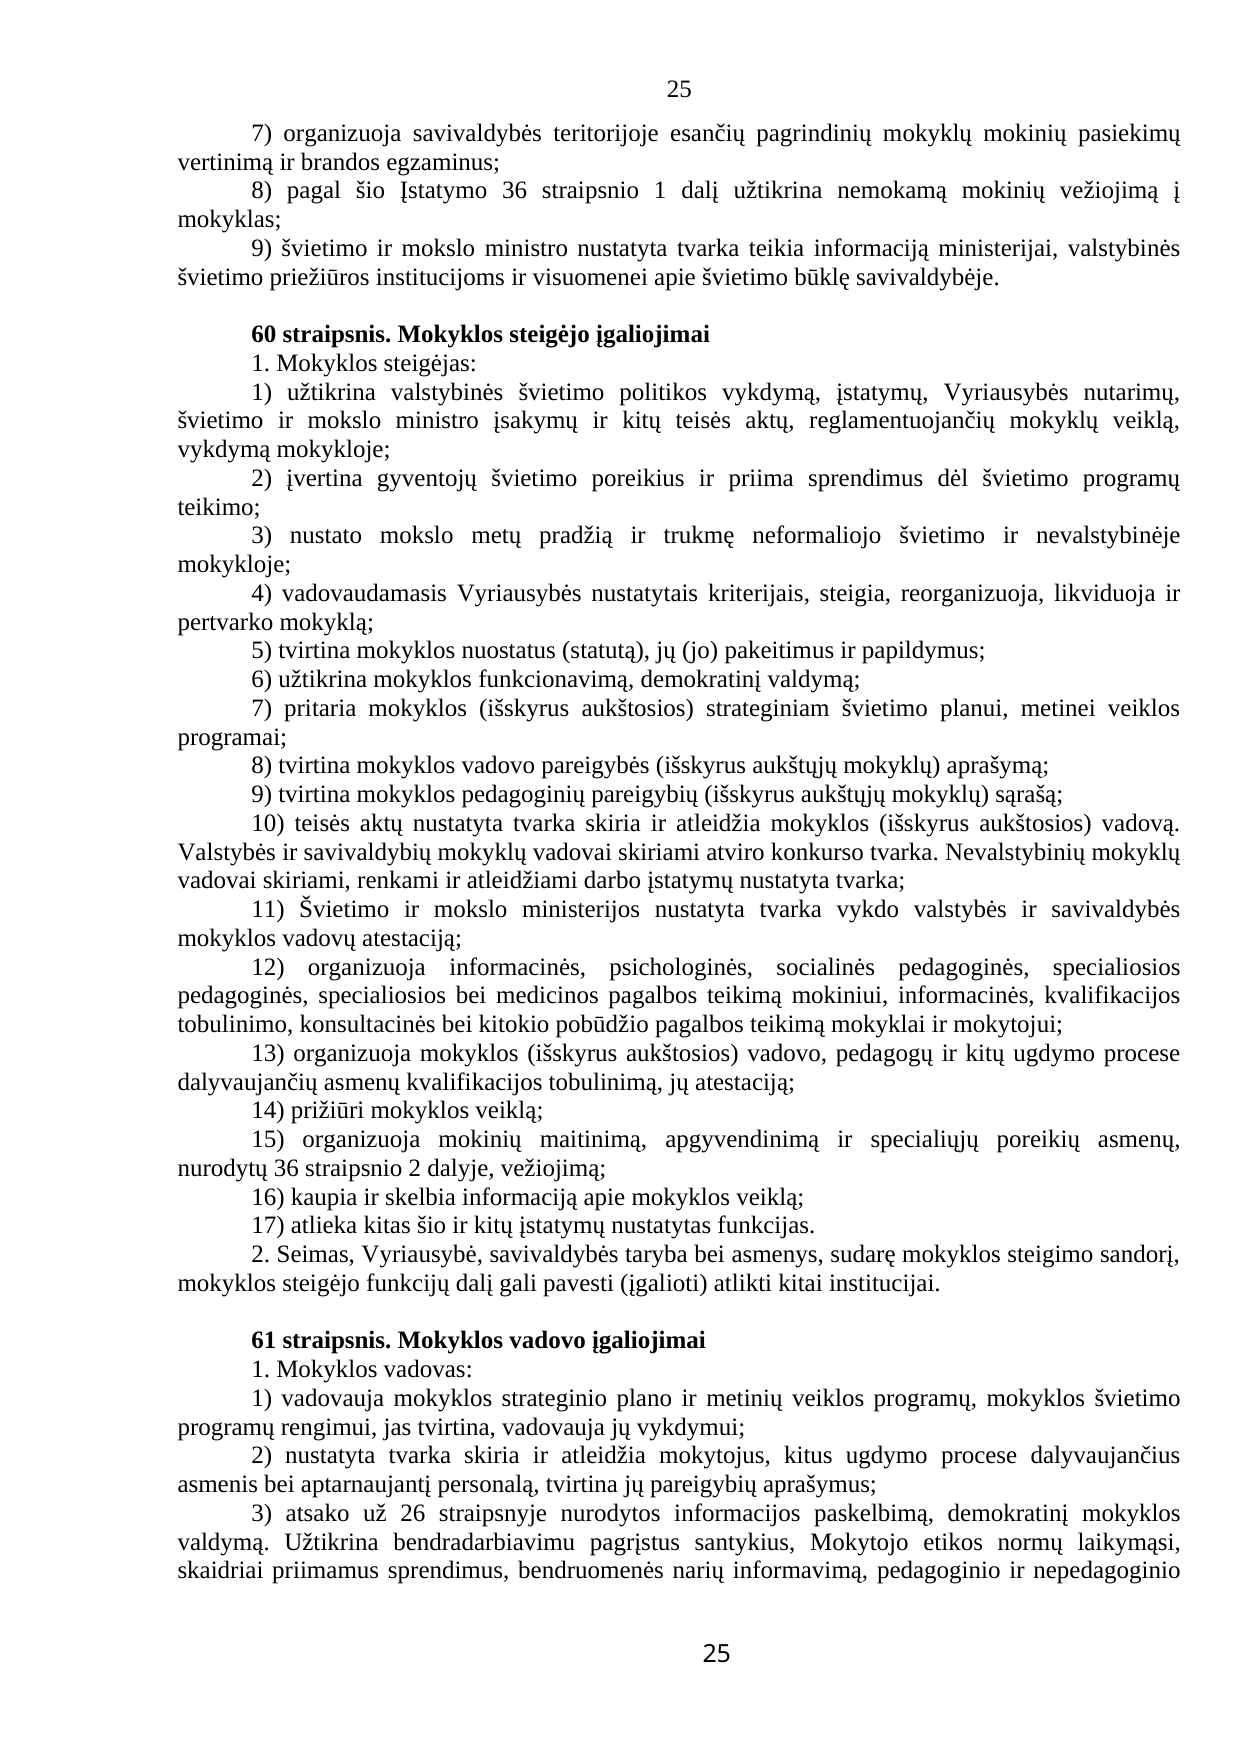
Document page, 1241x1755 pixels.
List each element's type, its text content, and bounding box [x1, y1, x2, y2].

text 1) vadovauja mokyklos strateginio plano ir metinių veiklos programų, mokyklos švietimo programų rengimui, jas tvirtina, vadovauja jų vykdymui; [177, 1383, 1181, 1441]
text 15) organizuoja mokinių maitinimą, apgyvendinimą ir specialiųjų poreikių asmenų, nurodytų 36 straipsnio 2 dalyje, vežiojimą; [177, 1124, 1181, 1182]
text 12) organizuoja informacinės, psichologinės, socialinės pedagoginės, specialiosios pedagoginės, specialiosios bei medicinos pagalbos teikimą mokiniui, informacinės, kvalifikacijos tobulinimo, konsultacinės bei kitokio pobūdžio pagalbos teikimą mokyklai ir mokytojui; [177, 952, 1181, 1038]
text 8) pagal šio Įstatymo 36 straipsnio 1 dalį užtikrina nemokamą mokinių vežiojimą į mokyklas; [177, 176, 1181, 233]
text 16) kaupia ir skelbia informaciją apie mokyklos veiklą; [177, 1182, 1181, 1211]
text 11) Švietimo ir mokslo ministerijos nustatyta tvarka vykdo valstybės ir savivaldybės mokyklos vadovų atestaciją; [177, 894, 1181, 952]
text 1. Mokyklos steigėjas: [177, 348, 1181, 377]
text 8) tvirtina mokyklos vadovo pareigybės (išskyrus aukštųjų mokyklų) aprašymą; [177, 751, 1181, 779]
text 9) tvirtina mokyklos pedagoginių pareigybių (išskyrus aukštųjų mokyklų) sąrašą; [177, 779, 1181, 808]
text 7) pritaria mokyklos (išskyrus aukštosios) strateginiam švietimo planui, metinei veiklos programai; [177, 693, 1181, 751]
text 2) nustatyta tvarka skiria ir atleidžia mokytojus, kitus ugdymo procese dalyvaujančius asmenis bei aptarnaujantį personalą, tvirtina jų pareigybių aprašymus; [177, 1441, 1181, 1498]
text 2) įvertina gyventojų švietimo poreikius ir priima sprendimus dėl švietimo programų teikimo; [177, 463, 1181, 521]
text 60 straipsnis. Mokyklos steigėjo įgaliojimai [177, 319, 1181, 348]
text 17) atlieka kitas šio ir kitų įstatymų nustatytas funkcijas. [177, 1211, 1181, 1239]
text 2. Seimas, Vyriausybė, savivaldybės taryba bei asmenys, sudarę mokyklos steigimo sandorį, mokyklos steigėjo funkcijų dalį gali pavesti (įgalioti) atlikti kitai institucijai. [177, 1239, 1181, 1297]
text 7) organizuoja savivaldybės teritorijoje esančių pagrindinių mokyklų mokinių pasiekimų vertinimą ir brandos egzaminus; [177, 118, 1181, 176]
text 9) švietimo ir mokslo ministro nustatyta tvarka teikia informaciją ministerijai, valstybinės švietimo priežiūros institucijoms ir visuomenei apie švietimo būklę savivaldybėje. [177, 233, 1181, 291]
text 61 straipsnis. Mokyklos vadovo įgaliojimai [177, 1326, 1181, 1354]
text 13) organizuoja mokyklos (išskyrus aukštosios) vadovo, pedagogų ir kitų ugdymo procese dalyvaujančių asmenų kvalifikacijos tobulinimą, jų atestaciją; [177, 1038, 1181, 1096]
text 14) prižiūri mokyklos veiklą; [177, 1096, 1181, 1124]
text 6) užtikrina mokyklos funkcionavimą, demokratinį valdymą; [177, 664, 1181, 693]
text 5) tvirtina mokyklos nuostatus (statutą), jų (jo) pakeitimus ir papildymus; [177, 636, 1181, 664]
text 4) vadovaudamasis Vyriausybės nustatytais kriterijais, steigia, reorganizuoja, likviduoja ir pertvarko mokyklą; [177, 578, 1181, 636]
text 1. Mokyklos vadovas: [177, 1354, 1181, 1383]
text 3) nustato mokslo metų pradžią ir trukmę neformaliojo švietimo ir nevalstybinėje mokykloje; [177, 521, 1181, 578]
text 3) atsako už 26 straipsnyje nurodytos informacijos paskelbimą, demokratinį mokyklos valdymą. Užtikrina bendradarbiavimu pagrįstus santykius, Mokytojo etikos normų laikymąsi, skaidriai priimamus sprendimus, bendruomenės narių informavimą, pedagoginio ir nepedagoginio [177, 1498, 1181, 1584]
text 10) teisės aktų nustatyta tvarka skiria ir atleidžia mokyklos (išskyrus aukštosios) vadovą. Valstybės ir savivaldybių mokyklų vadovai skiriami atviro konkurso tvarka. Nevalstybinių mokyklų vadovai skiriami, renkami ir atleidžiami darbo įstatymų nustatyta tvarka; [177, 808, 1181, 894]
text 1) užtikrina valstybinės švietimo politikos vykdymą, įstatymų, Vyriausybės nutarimų, švietimo ir mokslo ministro įsakymų ir kitų teisės aktų, reglamentuojančių mokyklų veiklą, vykdymą mokykloje; [177, 377, 1181, 463]
